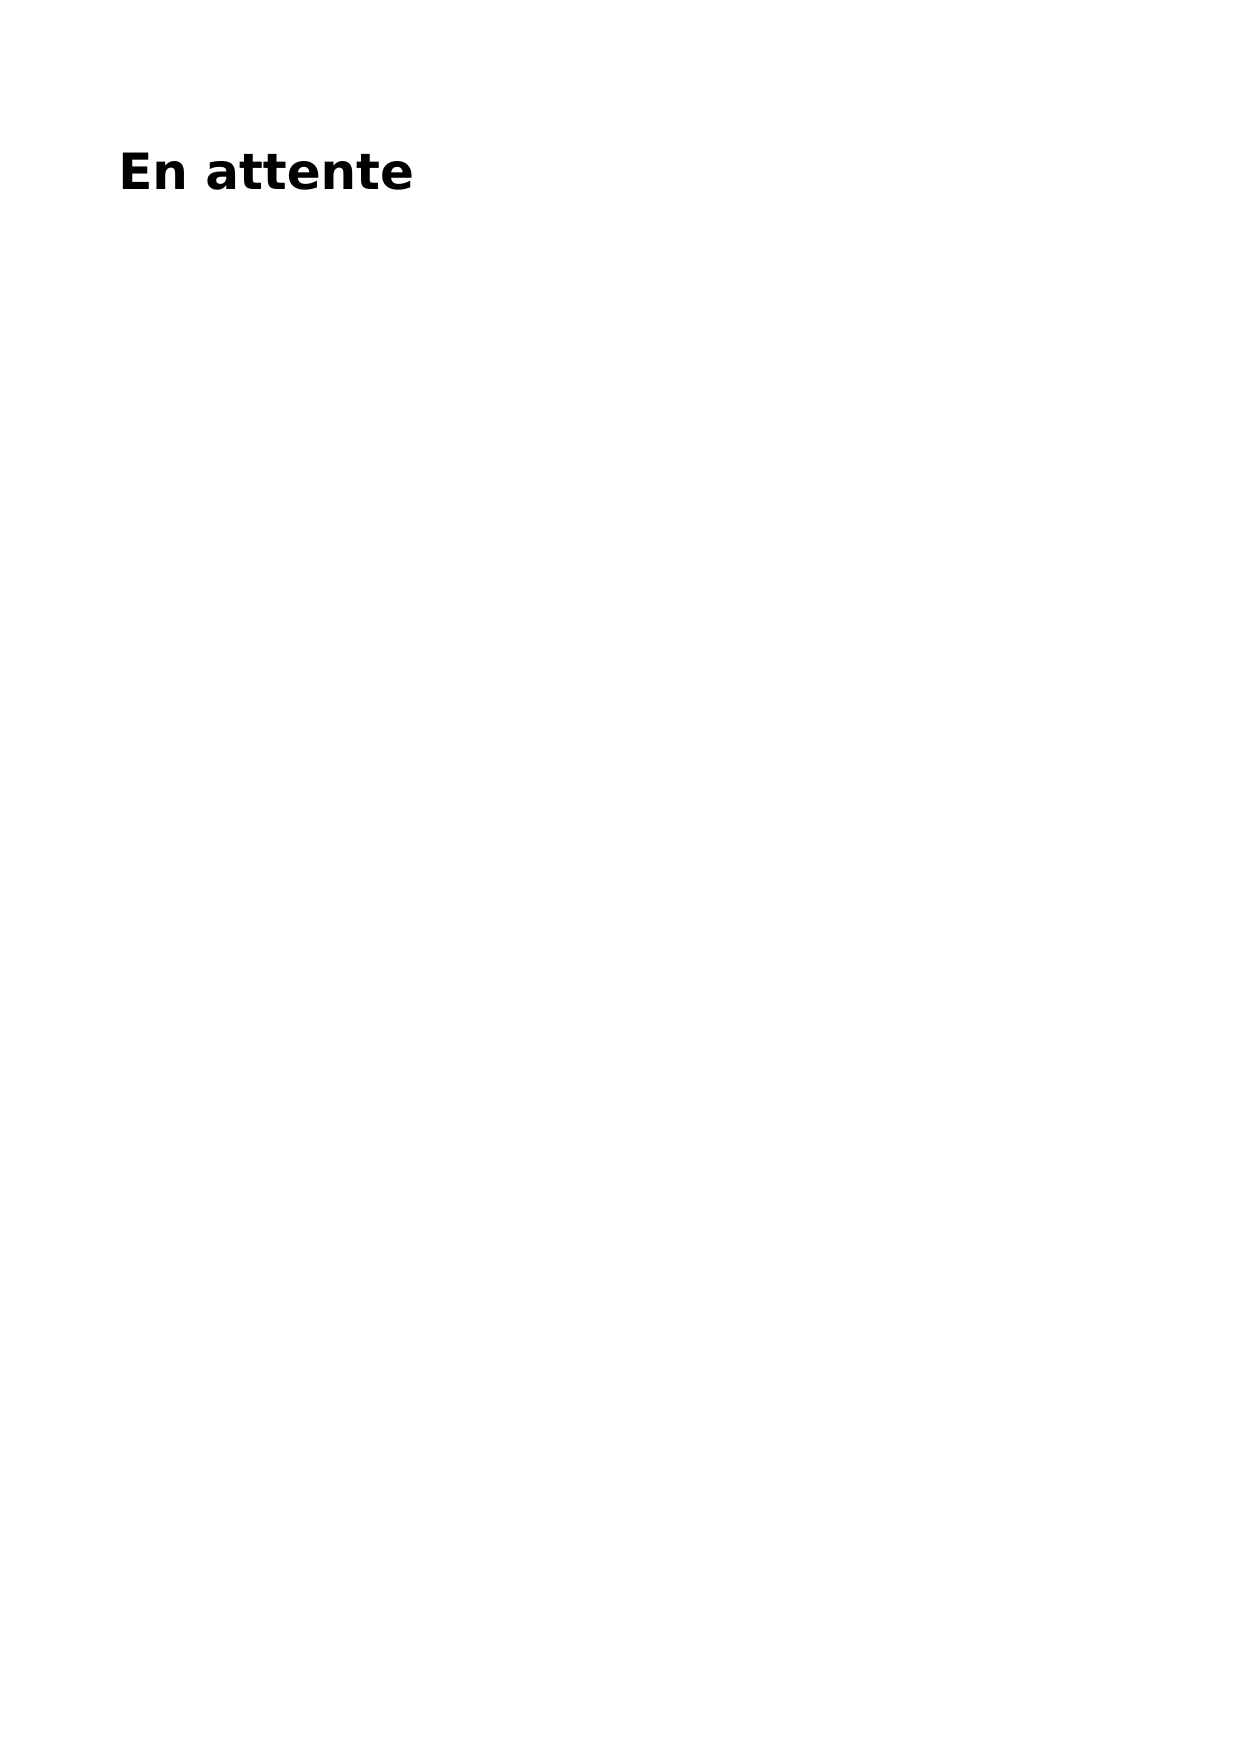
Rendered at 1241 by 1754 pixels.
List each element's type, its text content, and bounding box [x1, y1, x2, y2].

subtitle En attente [118, 143, 1122, 201]
